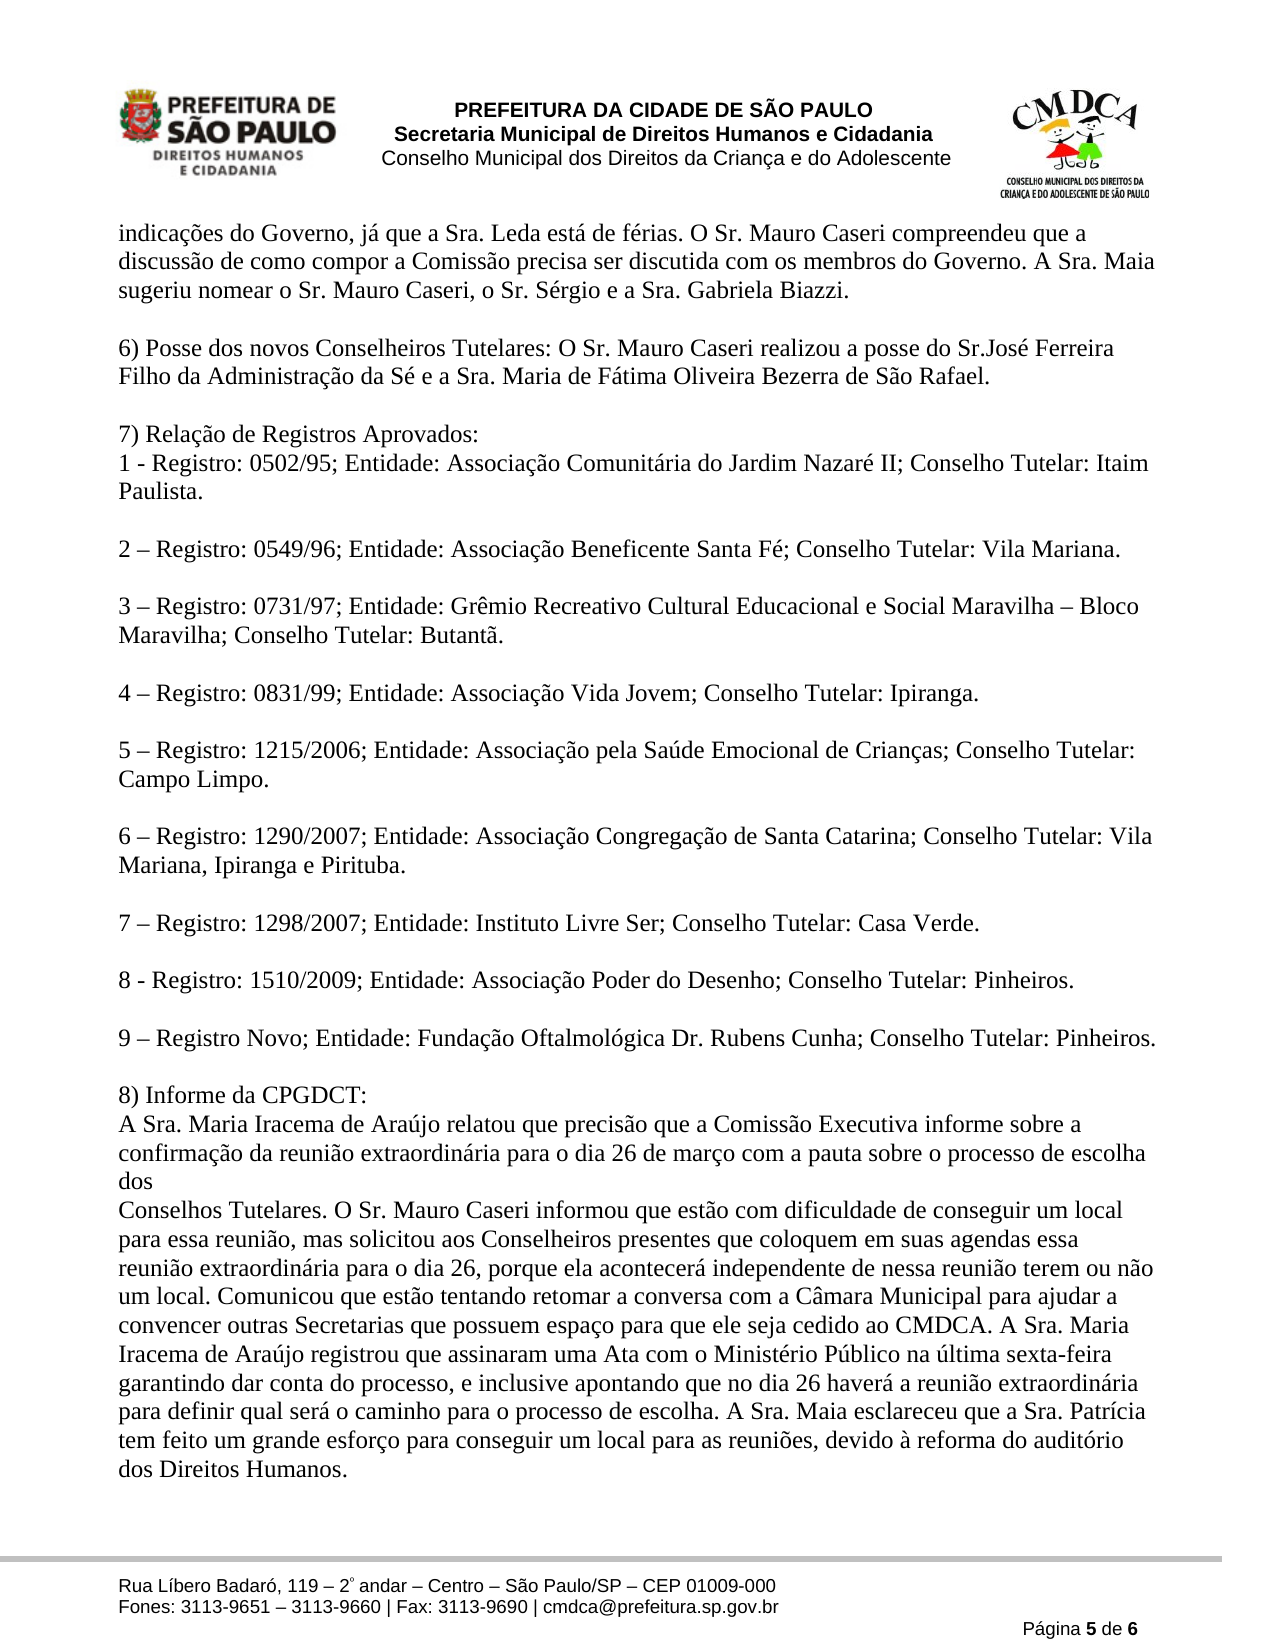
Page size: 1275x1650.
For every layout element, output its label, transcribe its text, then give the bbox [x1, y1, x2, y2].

text Conselhos Tutelares. O Sr. Mauro Caseri informou que estão com dificuldade de conseguir um local para essa reunião, mas solicitou aos Conselheiros presentes que coloquem em suas agendas essa reunião extraordinária para o dia 26, porque ela acontecerá independente de nessa reunião terem ou não um local. Comunicou que estão tentando retomar a conversa com a Câmara Municipal para ajudar a convencer outras Secretarias que possuem espaço para que ele seja cedido ao CMDCA. A Sra. Maria [118, 1195, 1157, 1339]
text 6) Posse dos novos Conselheiros Tutelares: O Sr. Mauro Caseri realizou a posse do Sr.José Ferreira Filho da Administração da Sé e a Sra. Maria de Fátima Oliveira Bezerra de São Rafael. [118, 333, 1157, 390]
picture [94, 80, 362, 184]
text 3 – Registro: 0731/97; Entidade: Grêmio Recreativo Cultural Educacional e Social Maravilha – Bloco Maravilha; Conselho Tutelar: Butantã. [118, 591, 1157, 649]
text 8) Informe da CPGDCT: [118, 1080, 1157, 1109]
text A Sra. Maria Iracema de Araújo relatou que precisão que a Comissão Executiva informe sobre a confirmação da reunião extraordinária para o dia 26 de março com a pauta sobre o processo de escolha dos [118, 1109, 1157, 1195]
text 8 - Registro: 1510/2009; Entidade: Associação Poder do Desenho; Conselho Tutelar: Pinheiros. [118, 965, 1157, 994]
text 2 – Registro: 0549/96; Entidade: Associação Beneficente Santa Fé; Conselho Tutelar: Vila Mariana. [118, 534, 1157, 563]
text indicações do Governo, já que a Sra. Leda está de férias. O Sr. Mauro Caseri compreendeu que a discussão de como compor a Comissão precisa ser discutida com os membros do Governo. A Sra. Maia sugeriu nomear o Sr. Mauro Caseri, o Sr. Sérgio e a Sra. Gabriela Biazzi. [118, 218, 1157, 304]
text 4 – Registro: 0831/99; Entidade: Associação Vida Jovem; Conselho Tutelar: Ipiranga. [118, 678, 1157, 706]
text 1 - Registro: 0502/95; Entidade: Associação Comunitária do Jardim Nazaré II; Conselho Tutelar: Itaim Paulista. [118, 448, 1157, 505]
text 7) Relação de Registros Aprovados: [118, 419, 1157, 448]
text 6 – Registro: 1290/2007; Entidade: Associação Congregação de Santa Catarina; Conselho Tutelar: Vila Mariana, Ipiranga e Pirituba. [118, 821, 1157, 879]
text 9 – Registro Novo; Entidade: Fundação Oftalmológica Dr. Rubens Cunha; Conselho Tutelar: Pinheiros. [118, 1023, 1157, 1051]
text 5 – Registro: 1215/2006; Entidade: Associação pela Saúde Emocional de Crianças; Conselho Tutelar: Campo Limpo. [118, 735, 1157, 793]
picture [999, 88, 1150, 199]
text Iracema de Araújo registrou que assinaram uma Ata com o Ministério Público na última sexta-feira garantindo dar conta do processo, e inclusive apontando que no dia 26 haverá a reunião extraordinária para definir qual será o caminho para o processo de escolha. A Sra. Maia esclareceu que a Sra. Patrícia tem feito um grande esforço para conseguir um local para as reuniões, devido à reforma do auditório dos Direitos Humanos. [118, 1339, 1157, 1483]
text 7 – Registro: 1298/2007; Entidade: Instituto Livre Ser; Conselho Tutelar: Casa Verde. [118, 908, 1157, 936]
